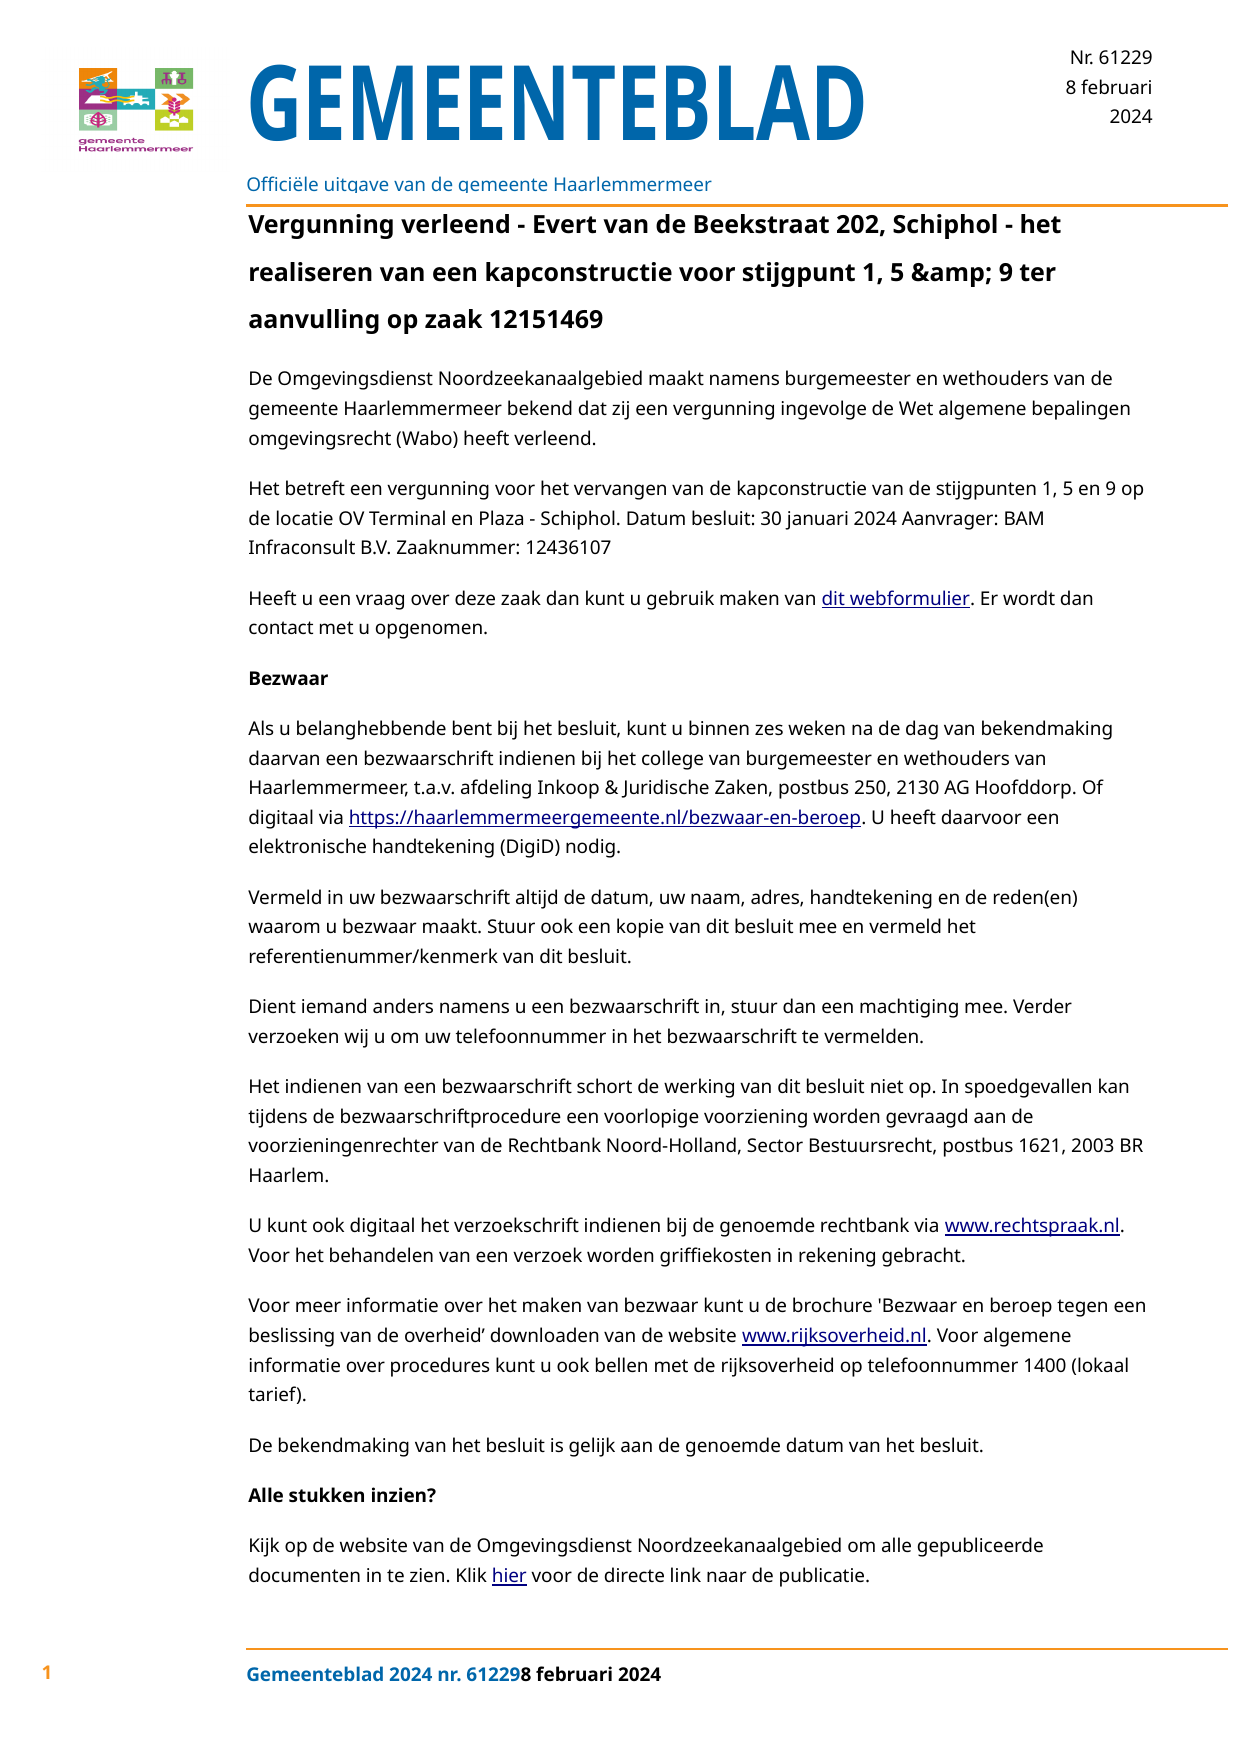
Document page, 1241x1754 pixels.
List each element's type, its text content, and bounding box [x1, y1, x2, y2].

text Voor meer informatie over het maken van bezwaar kunt u de brochure 'Bezwaar en beroep tegen een beslissing van de overheid’ downloaden van de website www.rijksoverheid.nl. Voor algemene informatie over procedures kunt u ook bellen met de rijksoverheid op telefoonnummer 1400 (lokaal tarief). [248, 1293, 1152, 1407]
text Heeft u een vraag over deze zaak dan kunt u gebruik maken van dit webformulier. Er wordt dan contact met u opgenomen. [248, 585, 1152, 640]
text U kunt ook digitaal het verzoekschrift indienen bij de genoemde rechtbank via www.rechtspraak.nl. Voor het behandelen van een verzoek worden griffiekosten in rekening gebracht. [248, 1213, 1152, 1268]
text Bezwaar [248, 665, 1152, 690]
text De Omgevingsdienst Noordzeekanaalgebied maakt namens burgemeester en wethouders van de gemeente Haarlemmermeer bekend dat zij een vergunning ingevolge de Wet algemene bepalingen omgevingsrecht (Wabo) heeft verleend. [248, 366, 1152, 450]
text Dient iemand anders namens u een bezwaarschrift in, stuur dan een machtiging mee. Verder verzoeken wij u om uw telefoonnummer in het bezwaarschrift te vermelden. [248, 993, 1152, 1049]
text Vergunning verleend - Evert van de Beekstraat 202, Schiphol - het realiseren van een kapconstructie voor stijgpunt 1, 5 &amp; 9 ter aanvulling op zaak 12151469 [248, 207, 1152, 336]
picture [41, 47, 231, 172]
text Kijk op de website van de Omgevingsdienst Noordzeekanaalgebied om alle gepubliceerde documenten in te zien. Klik hier voor de directe link naar de publicatie. [248, 1533, 1152, 1588]
text Vermeld in uw bezwaarschrift altijd de datum, uw naam, adres, handtekening en de reden(en) waarom u bezwaar maakt. Stuur ook een kopie van dit besluit mee en vermeld het referentienummer/kenmerk van dit besluit. [248, 884, 1152, 969]
text Als u belanghebbende bent bij het besluit, kunt u binnen zes weken na de dag van bekendmaking daarvan een bezwaarschrift indienen bij het college van burgemeester en wethouders van Haarlemmermeer, t.a.v. afdeling Inkoop & Juridische Zaken, postbus 250, 2130 AG Hoofddorp. Of digitaal via https://haarlemmermeergemeente.nl/bezwaar-en-beroep. U heeft daarvoor een elektronische handtekening (DigiD) nodig. [248, 715, 1152, 859]
text De bekendmaking van het besluit is gelijk aan de genoemde datum van het besluit. [248, 1432, 1152, 1457]
text Het betreft een vergunning voor het vervangen van de kapconstructie van de stijgpunten 1, 5 en 9 op de locatie OV Terminal en Plaza - Schiphol. Datum besluit: 30 januari 2024 Aanvrager: BAM Infraconsult B.V. Zaaknummer: 12436107 [248, 475, 1152, 560]
text Het indienen van een bezwaarschrift schort de werking van dit besluit niet op. In spoedgevallen kan tijdens de bezwaarschriftprocedure een voorlopige voorziening worden gevraagd aan de voorzieningenrechter van de Rechtbank Noord-Holland, Sector Bestuursrecht, postbus 1621, 2003 BR Haarlem. [248, 1073, 1152, 1188]
text Alle stukken inzien? [248, 1482, 1152, 1508]
